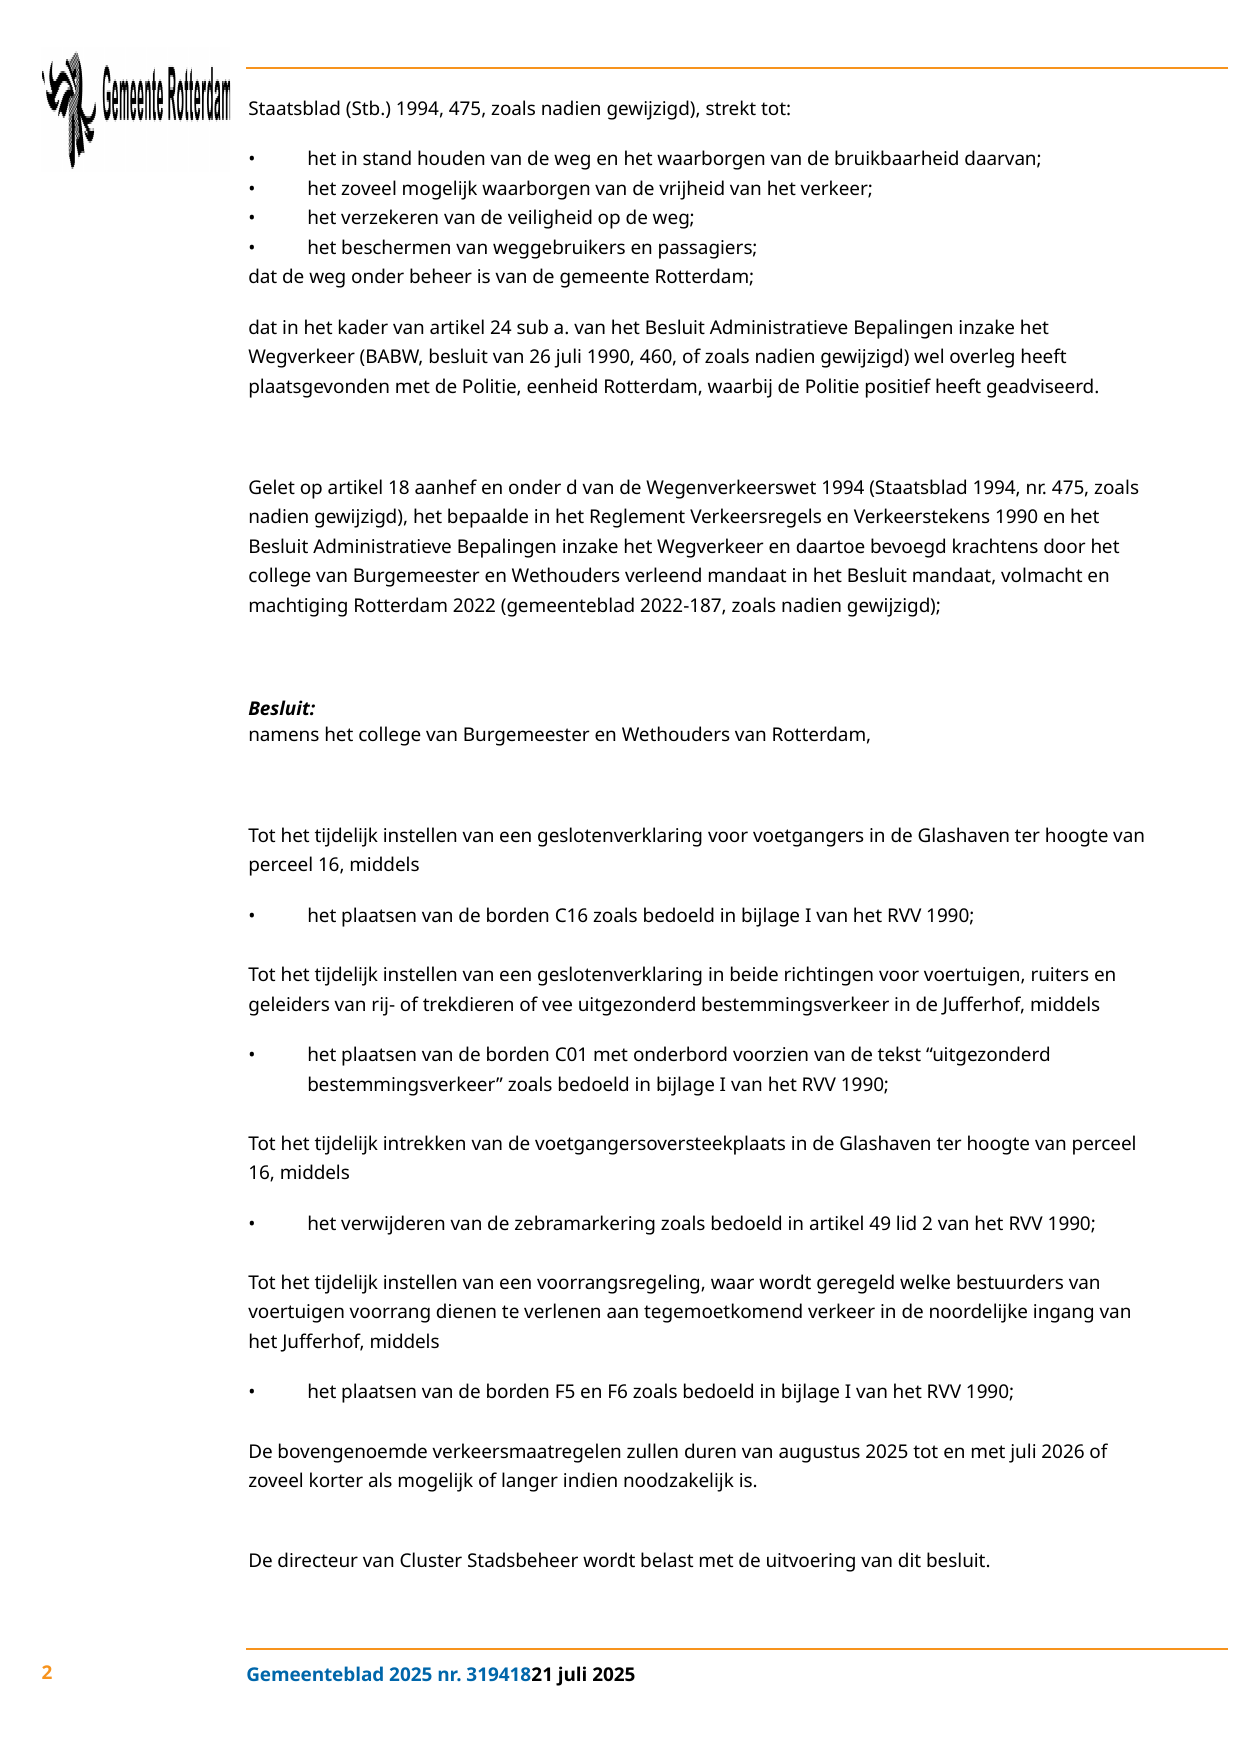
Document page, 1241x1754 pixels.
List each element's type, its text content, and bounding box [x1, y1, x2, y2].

text Tot het tijdelijk intrekken van de voetgangersoversteekplaats in de Glashaven ter hoogte van perceel 16, middels [248, 1130, 1152, 1185]
text Staatsblad (Stb.) 1994, 475, zoals nadien gewijzigd), strekt tot: [248, 95, 1152, 121]
list het in stand houden van de weg en het waarborgen van de bruikbaarheid daarvan; [248, 145, 1152, 171]
list het zoveel mogelijk waarborgen van de vrijheid van het verkeer; [248, 175, 1152, 201]
list het plaatsen van de borden C01 met onderbord voorzien van de tekst “uitgezonderd bestemmingsverkeer” zoals bedoeld in bijlage I van het RVV 1990; [248, 1041, 1152, 1097]
list het plaatsen van de borden C16 zoals bedoeld in bijlage I van het RVV 1990; [248, 902, 1152, 928]
text namens het college van Burgemeester en Wethouders van Rotterdam, [248, 721, 1152, 747]
text Tot het tijdelijk instellen van een geslotenverklaring voor voetgangers in de Glashaven ter hoogte van perceel 16, middels [248, 822, 1152, 877]
list het plaatsen van de borden F5 en F6 zoals bedoeld in bijlage I van het RVV 1990; [248, 1379, 1152, 1404]
list het beschermen van weggebruikers en passagiers; [248, 234, 1152, 260]
text De bovengenoemde verkeersmaatregelen zullen duren van augustus 2025 tot en met juli 2026 of zoveel korter als mogelijk of langer indien noodzakelijk is. [248, 1438, 1152, 1493]
text Tot het tijdelijk instellen van een voorrangsregeling, waar wordt geregeld welke bestuurders van voertuigen voorrang dienen te verlenen aan tegemoetkomend verkeer in de noordelijke ingang van het Jufferhof, middels [248, 1269, 1152, 1354]
text dat de weg onder beheer is van de gemeente Rotterdam; [248, 263, 1152, 289]
text Gelet op artikel 18 aanhef en onder d van de Wegenverkeerswet 1994 (Staatsblad 1994, nr. 475, zoals nadien gewijzigd), het bepaalde in het Reglement Verkeersregels en Verkeerstekens 1990 en het Besluit Administratieve Bepalingen inzake het Wegverkeer en daartoe bevoegd krachtens door het college van Burgemeester en Wethouders verleend mandaat in het Besluit mandaat, volmacht en machtiging Rotterdam 2022 (gemeenteblad 2022-187, zoals nadien gewijzigd); [248, 474, 1152, 618]
picture [41, 47, 231, 172]
list het verwijderen van de zebramarkering zoals bedoeld in artikel 49 lid 2 van het RVV 1990; [248, 1210, 1152, 1236]
text dat in het kader van artikel 24 sub a. van het Besluit Administratieve Bepalingen inzake het Wegverkeer (BABW, besluit van 26 juli 1990, 460, of zoals nadien gewijzigd) wel overleg heeft plaatsgevonden met de Politie, eenheid Rotterdam, waarbij de Politie positief heeft geadviseerd. [248, 314, 1152, 399]
text Tot het tijdelijk instellen van een geslotenverklaring in beide richtingen voor voertuigen, ruiters en geleiders van rij- of trekdieren of vee uitgezonderd bestemmingsverkeer in de Jufferhof, middels [248, 961, 1152, 1017]
text De directeur van Cluster Stadsbeheer wordt belast met de uitvoering van dit besluit. [248, 1547, 1152, 1573]
list het verzekeren van de veiligheid op de weg; [248, 204, 1152, 230]
text Besluit: [248, 696, 1152, 721]
